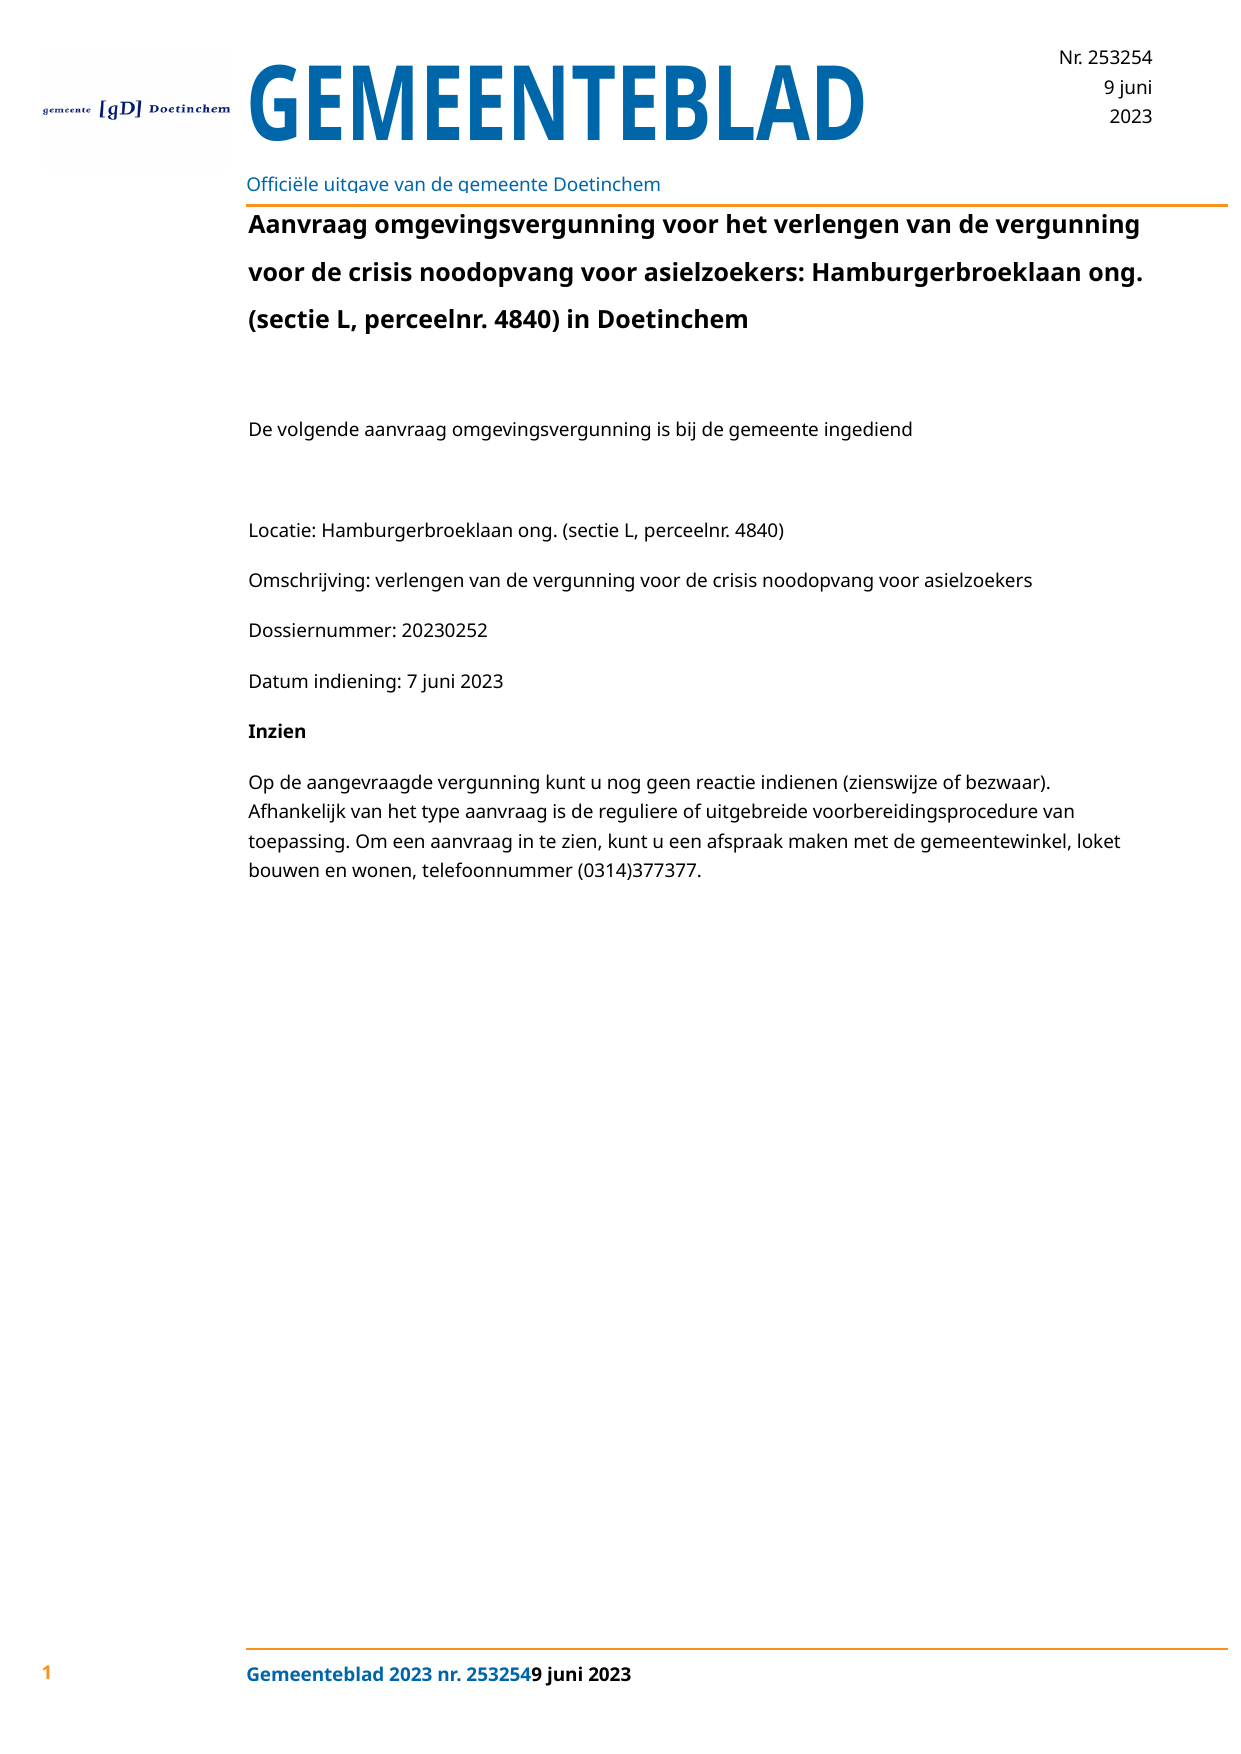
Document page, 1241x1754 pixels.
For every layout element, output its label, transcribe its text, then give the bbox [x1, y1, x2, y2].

text Op de aangevraagde vergunning kunt u nog geen reactie indienen (zienswijze of bezwaar). Afhankelijk van het type aanvraag is de reguliere of uitgebreide voorbereidingsprocedure van toepassing. Om een aanvraag in te zien, kunt u een afspraak maken met de gemeentewinkel, loket bouwen en wonen, telefoonnummer (0314)377377. [248, 769, 1152, 883]
text Locatie: Hamburgerbroeklaan ong. (sectie L, perceelnr. 4840) [248, 517, 1152, 542]
text Omschrijving: verlengen van de vergunning voor de crisis noodopvang voor asielzoekers [248, 567, 1152, 593]
text Inzien [248, 718, 1152, 744]
picture [41, 47, 231, 172]
text Aanvraag omgevingsvergunning voor het verlengen van de vergunning voor de crisis noodopvang voor asielzoekers: Hamburgerbroeklaan ong. (sectie L, perceelnr. 4840) in Doetinchem [248, 207, 1152, 336]
text De volgende aanvraag omgevingsvergunning is bij de gemeente ingediend [248, 416, 1152, 442]
text Datum indiening: 7 juni 2023 [248, 668, 1152, 694]
text Dossiernummer: 20230252 [248, 618, 1152, 643]
